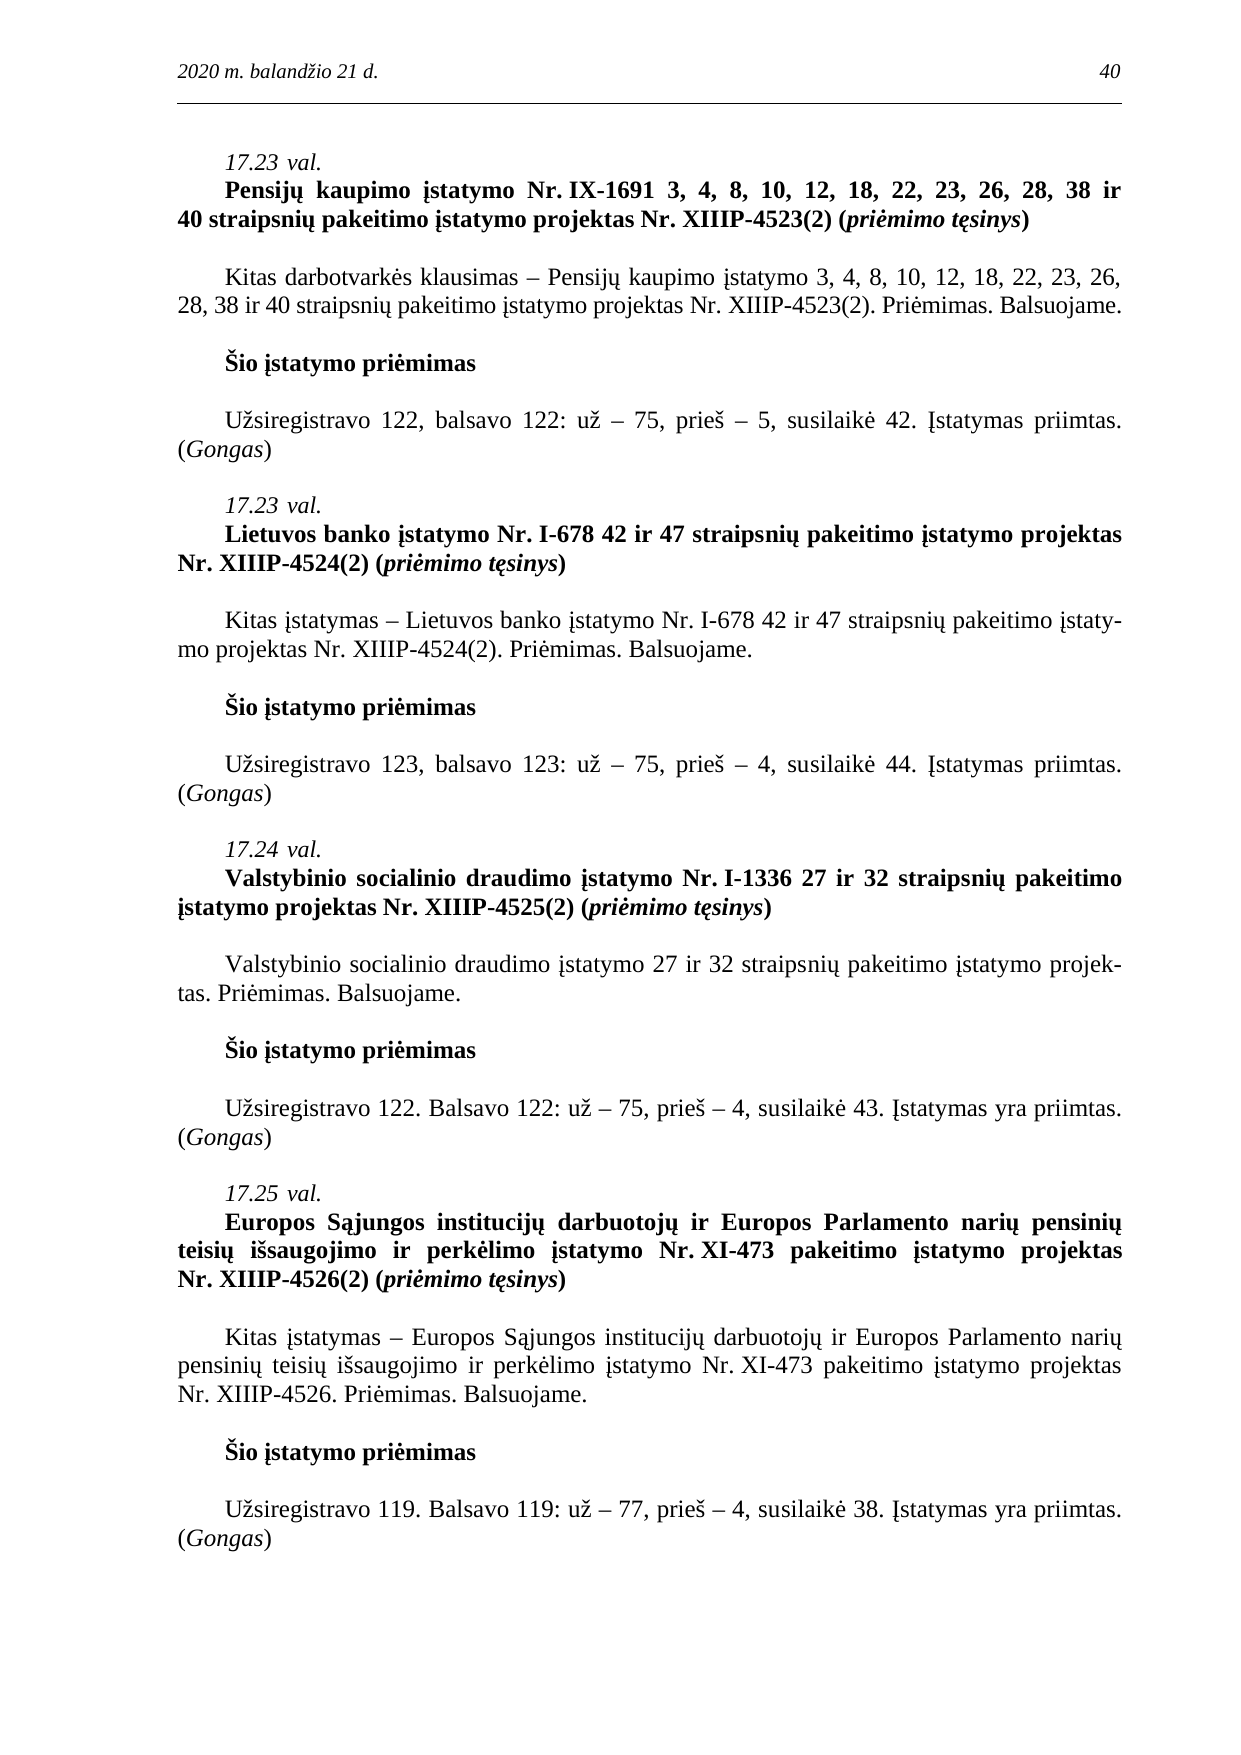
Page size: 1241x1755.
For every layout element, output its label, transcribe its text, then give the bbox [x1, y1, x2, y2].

text Lie­tu­vos ban­ko įsta­ty­mo Nr. I-678 42 ir 47 straips­nių pa­kei­ti­mo įsta­ty­mo pro­jek­tas Nr. XIIIP-4524(2) (pri­ėmi­mo tę­si­nys) [177, 519, 1122, 577]
text 17.24 val. [224, 835, 1122, 863]
text Šio įsta­ty­mo pri­ėmi­mas [177, 692, 1122, 720]
text Vals­ty­bi­nio so­cia­li­nio drau­di­mo įsta­ty­mo 27 ir 32 straips­nių pa­kei­ti­mo įsta­ty­mo pro­jek­tas. Pri­ėmi­mas. Bal­suo­ja­me. [177, 949, 1122, 1007]
text Eu­ro­pos Są­jun­gos ins­ti­tu­ci­jų dar­buo­to­jų ir Eu­ro­pos Par­la­men­to na­rių pen­si­nių teisių iš­sau­go­ji­mo ir per­kė­li­mo įsta­ty­mo Nr. XI-473 pa­kei­ti­mo įsta­ty­mo pro­jek­tas Nr. XIIIP-4526(2) (pri­ėmi­mo tę­si­nys) [177, 1207, 1122, 1293]
text 17.23 val. [224, 148, 1122, 175]
text Šio įsta­ty­mo pri­ėmi­mas [177, 1437, 1122, 1466]
text 17.25 val. [224, 1179, 1122, 1207]
text Ki­tas dar­bo­tvarkės klau­si­mas – Pen­si­jų kau­pi­mo įsta­ty­mo 3, 4, 8, 10, 12, 18, 22, 23, 26, 28, 38 ir 40 straips­nių pa­kei­ti­mo įsta­ty­mo pro­jek­tas Nr. XIIIP-4523(2). Pri­ėmi­mas. Bal­suo­ja­me. [177, 262, 1122, 319]
text Ki­tas įsta­ty­mas – Eu­ro­pos Są­jun­gos ins­ti­tu­ci­jų dar­buo­to­jų ir Eu­ro­pos Par­la­men­to na­rių pen­si­nių tei­sių iš­sau­go­ji­mo ir per­kė­li­mo įsta­ty­mo Nr. XI-473 pa­kei­ti­mo įsta­ty­mo pro­jek­tas Nr. XIIIP-4526. Pri­ėmi­mas. Bal­suo­ja­me. [177, 1322, 1122, 1408]
text Šio įsta­ty­mo pri­ėmi­mas [177, 348, 1122, 377]
text Už­si­re­gist­ra­vo 122. Bal­sa­vo 122: už – 75, prieš – 4, su­si­lai­kė 43. Įsta­ty­mas yra pri­im­tas. (Gon­gas) [177, 1093, 1122, 1151]
text Vals­ty­bi­nio so­cia­li­nio drau­di­mo įsta­ty­mo Nr. I-1336 27 ir 32 straips­nių pa­kei­ti­mo įsta­ty­mo pro­jek­tas Nr. XIIIP-4525(2) (pri­ėmi­mo tę­si­nys) [177, 863, 1122, 921]
text Pen­si­jų kau­pi­mo įsta­ty­mo Nr. IX-1691 3, 4, 8, 10, 12, 18, 22, 23, 26, 28, 38 ir 40 straips­nių pa­kei­ti­mo įsta­ty­mo pro­jek­tas Nr. XIIIP-4523(2) (pri­ėmi­mo tę­si­nys) [177, 175, 1122, 233]
text Už­si­re­gist­ra­vo 119. Bal­sa­vo 119: už – 77, prieš – 4, su­si­lai­kė 38. Įsta­ty­mas yra pri­im­tas. (Gon­gas) [177, 1494, 1122, 1552]
text Šio įsta­ty­mo pri­ėmi­mas [177, 1036, 1122, 1064]
text Už­si­re­gist­ra­vo 123, bal­sa­vo 123: už – 75, prieš – 4, su­si­lai­kė 44. Įsta­ty­mas pri­im­tas. (Gon­gas) [177, 749, 1122, 807]
text Ki­tas įsta­ty­mas – Lie­tu­vos ban­ko įsta­ty­mo Nr. I-678 42 ir 47 straips­nių pa­kei­ti­mo įsta­ty­mo pro­jek­tas Nr. XIIIP-4524(2). Pri­ėmi­mas. Bal­suo­ja­me. [177, 605, 1122, 663]
text Už­si­re­gist­ra­vo 122, bal­sa­vo 122: už – 75, prieš – 5, su­si­lai­kė 42. Įsta­ty­mas pri­im­tas. (Gon­gas) [177, 405, 1122, 463]
text 17.23 val. [224, 492, 1122, 519]
